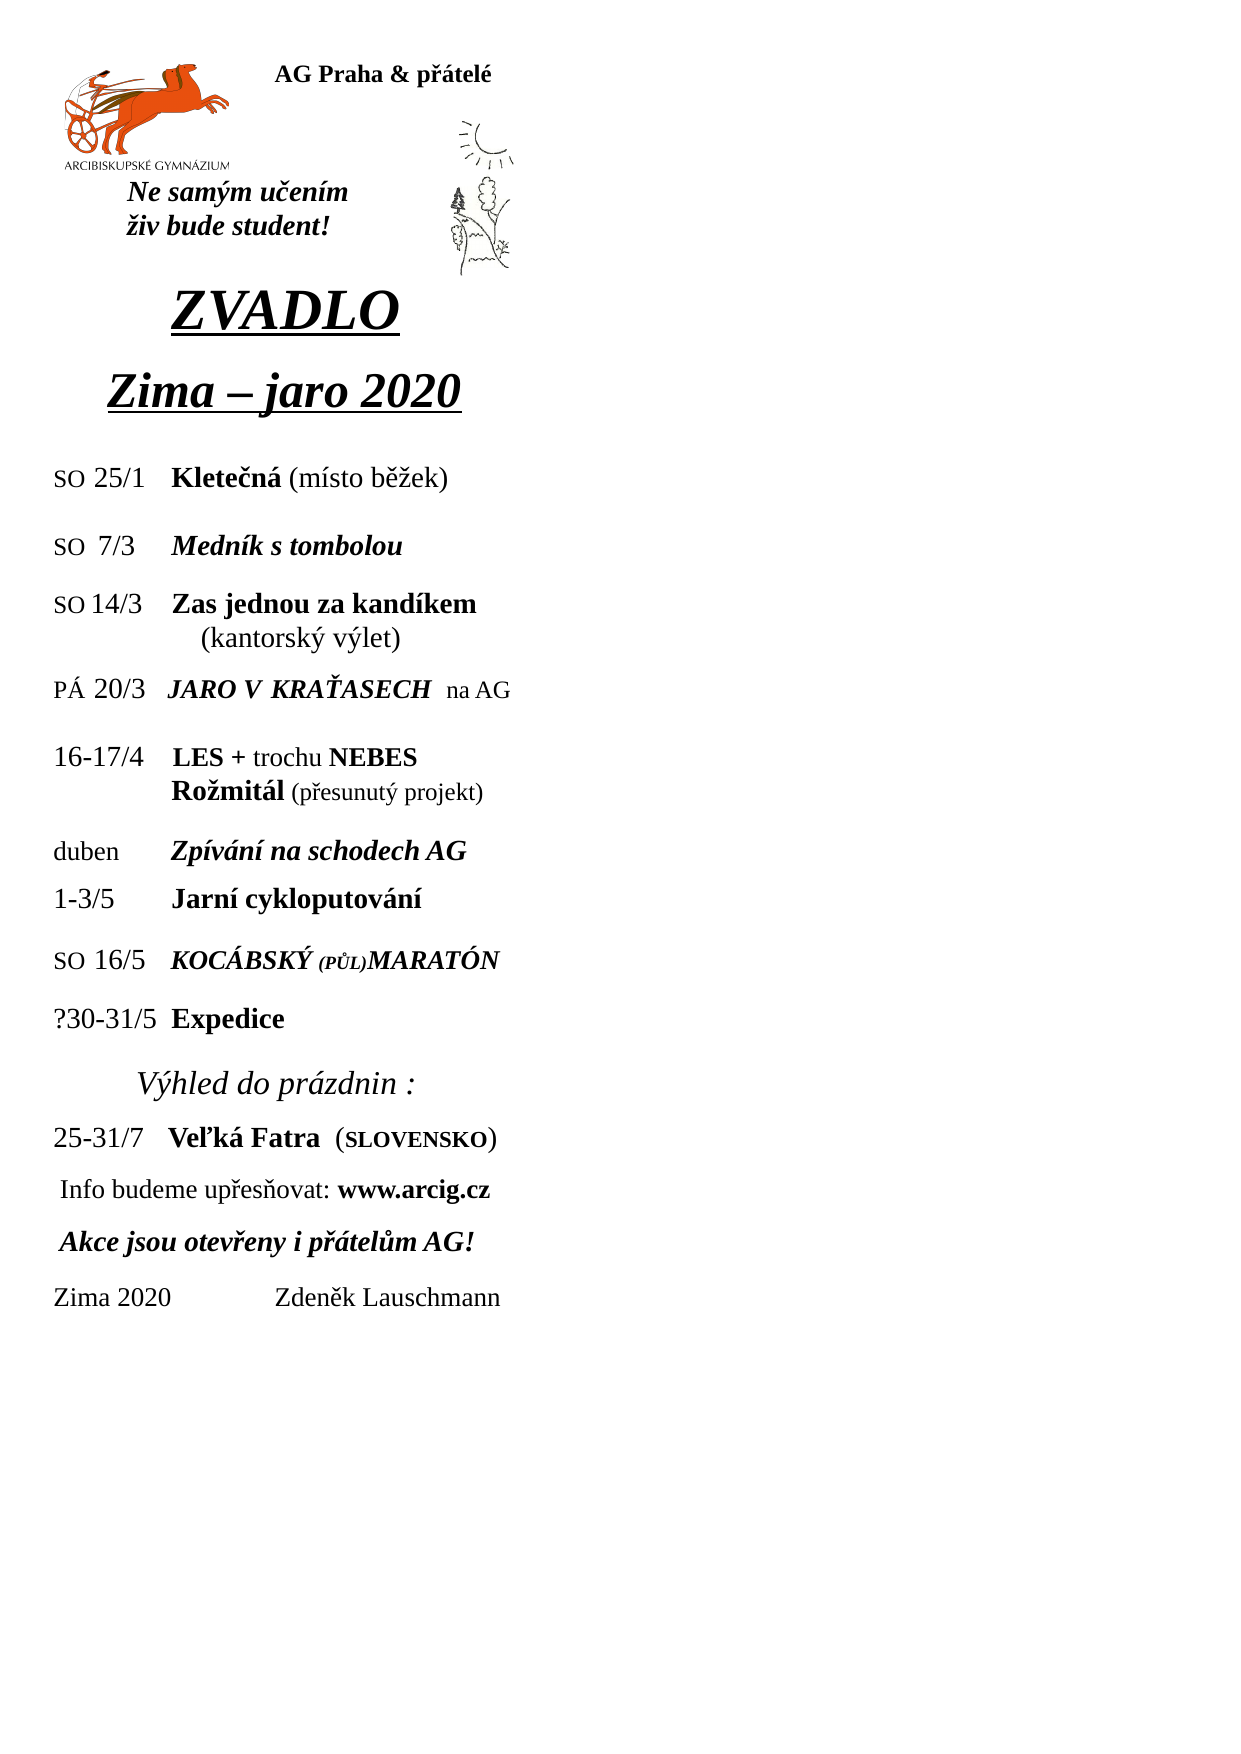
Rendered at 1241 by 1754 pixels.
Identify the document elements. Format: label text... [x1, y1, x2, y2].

text 25-31/7 Veľká Fatra (SLOVENSKO) [53, 1116, 586, 1154]
text Výhled do prázdnin : [29, 1063, 586, 1102]
text SO 14/3 Zas jednou za kandíkem [53, 586, 586, 620]
text Akce jsou otevřeny i přátelům AG! [53, 1224, 586, 1257]
title Zima 2020 Zdeněk Lauschmann [53, 1281, 586, 1313]
subtitle ZVADLO [53, 275, 586, 342]
text 16-17/4 les + trochu nebes [53, 739, 586, 773]
subtitle Zima – jaro 2020 [53, 361, 586, 418]
text SO 16/5 KOCÁBSKÝ (PŮL)Maratón [53, 939, 586, 977]
picture [64, 64, 229, 170]
subtitle SO 7/3 Medník s tombolou [53, 524, 586, 562]
text (kantorský výlet) [53, 620, 586, 653]
title Ne samým učením [53, 174, 586, 208]
text SO 25/1 Kletečná (místo běžek) [53, 457, 586, 495]
text PÁ 20/3 Jaro v kraťasech na AG [53, 668, 586, 706]
text Rožmitál (přesunutý projekt) [53, 773, 586, 807]
text 1-3/5 Jarní cykloputování [53, 881, 586, 914]
title AG Praha & přátelé [53, 59, 586, 88]
text duben Zpívání na schodech AG [53, 831, 586, 867]
subtitle živ bude student! [53, 208, 586, 241]
text ?30-31/5 Expedice [53, 1001, 586, 1034]
text Info budeme upřesňovat: www.arcig.cz [53, 1173, 586, 1205]
